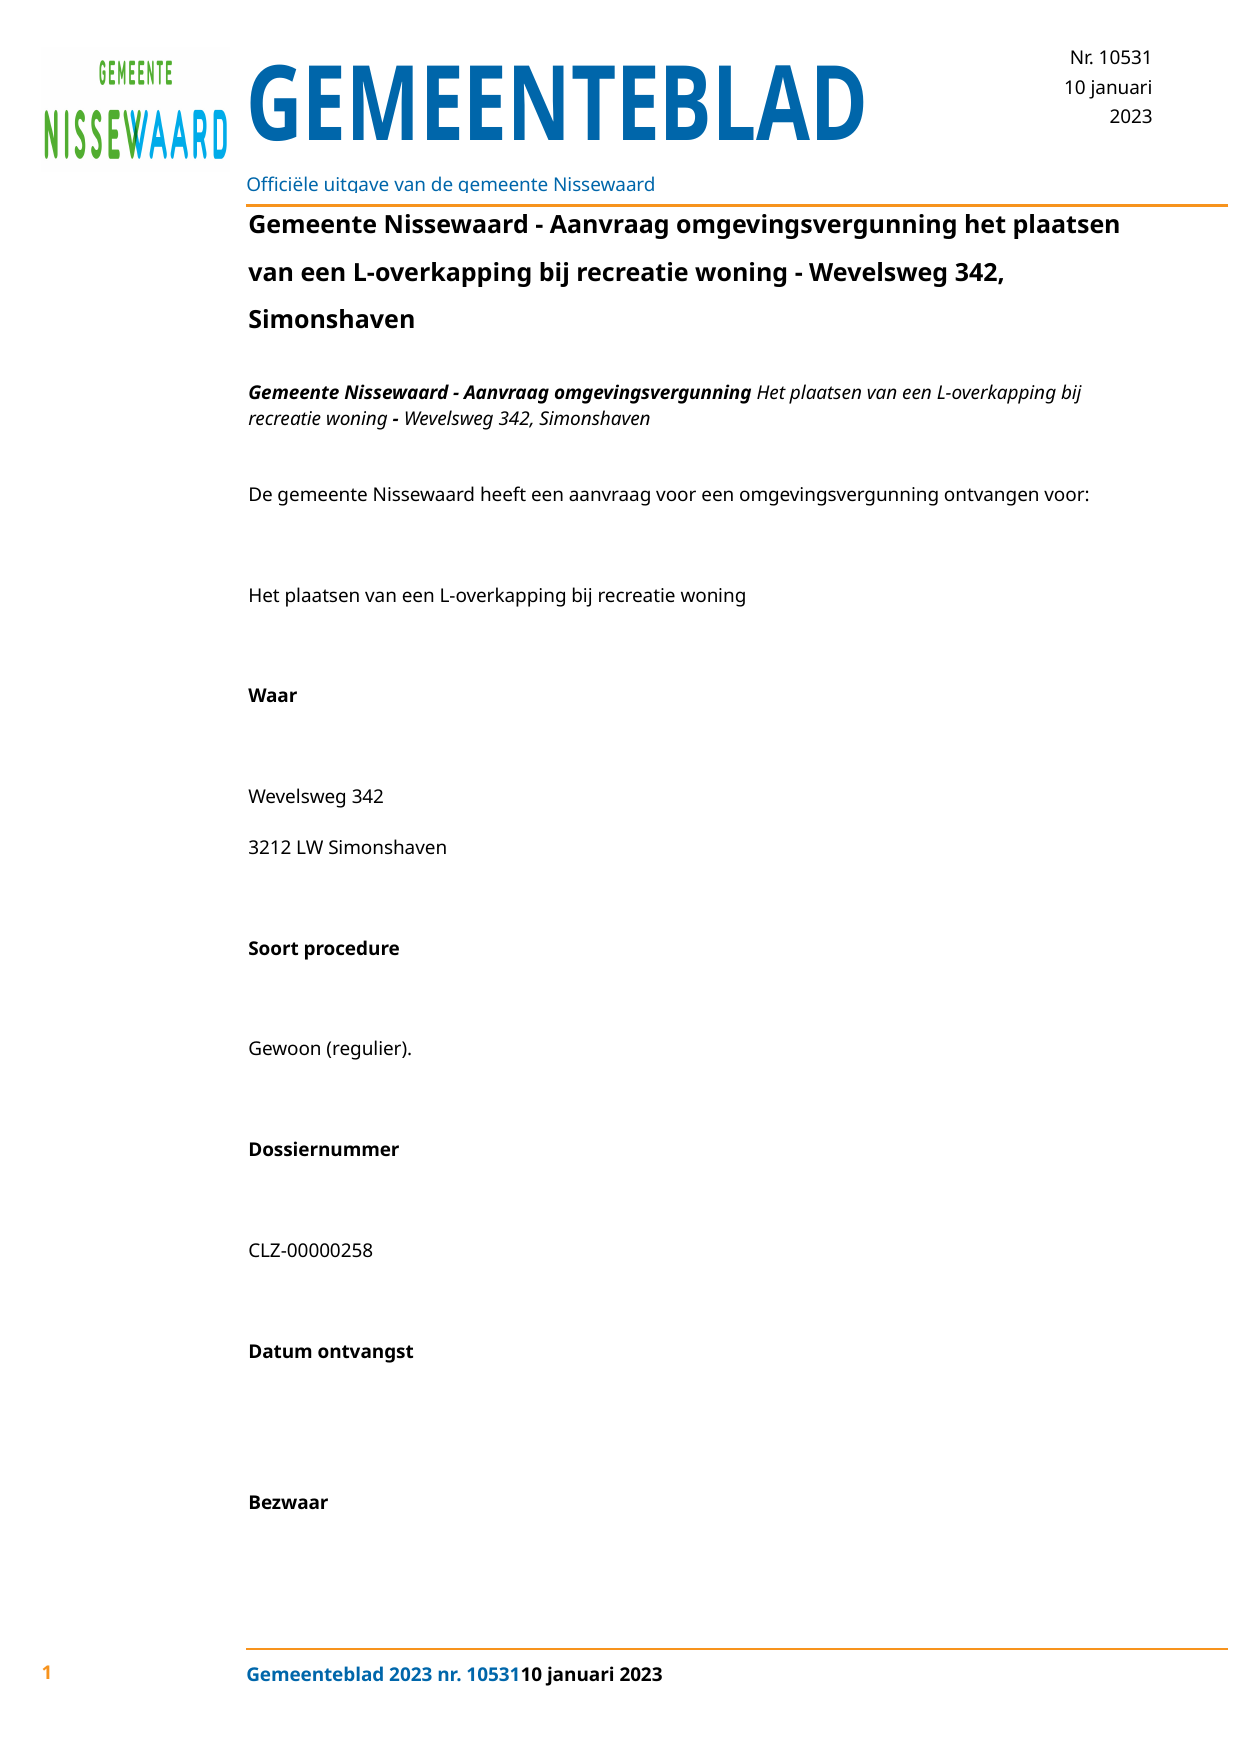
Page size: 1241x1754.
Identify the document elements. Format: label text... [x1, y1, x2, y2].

text Gemeente Nissewaard - Aanvraag omgevingsvergunning het plaatsen van een L-overkapping bij recreatie woning - Wevelsweg 342, Simonshaven [248, 207, 1152, 336]
text Datum ontvangst [248, 1338, 1152, 1364]
text 3212 LW Simonshaven [248, 834, 1152, 859]
text Wevelsweg 342 [248, 783, 1152, 809]
text CLZ-00000258 [248, 1237, 1152, 1263]
text Gemeente Nissewaard - Aanvraag omgevingsvergunning Het plaatsen van een L-overkapping bij recreatie woning - Wevelsweg 342, Simonshaven [248, 379, 1152, 431]
text Bezwaar [248, 1489, 1152, 1515]
picture [41, 47, 231, 172]
text Soort procedure [248, 935, 1152, 960]
text Dossiernummer [248, 1136, 1152, 1162]
text Gewoon (regulier). [248, 1036, 1152, 1061]
text Waar [248, 683, 1152, 708]
text Het plaatsen van een L-overkapping bij recreatie woning [248, 582, 1152, 607]
text De gemeente Nissewaard heeft een aanvraag voor een omgevingsvergunning ontvangen voor: [248, 481, 1152, 507]
